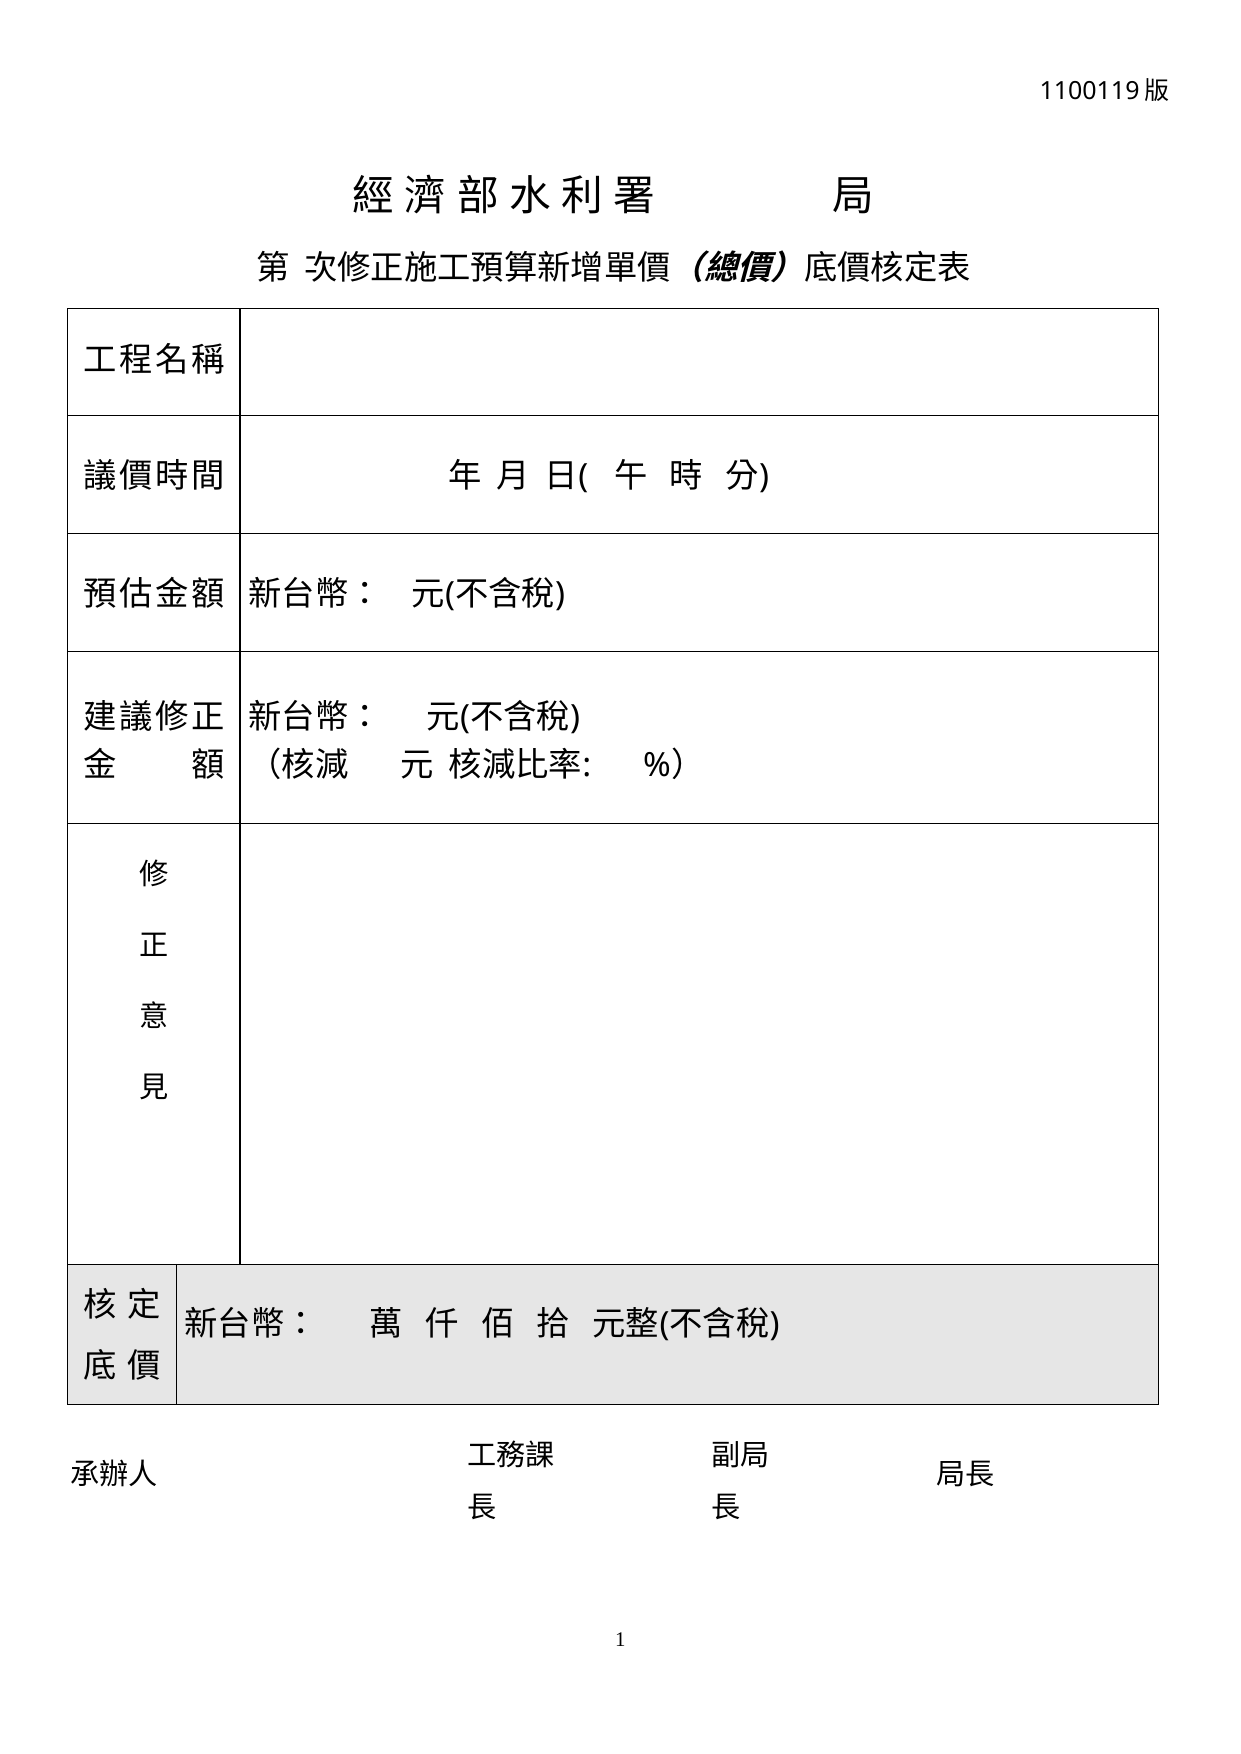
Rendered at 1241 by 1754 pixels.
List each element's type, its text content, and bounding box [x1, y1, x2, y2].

table_cell [558, 1405, 708, 1528]
table_cell 議價時間 [68, 416, 239, 533]
table_cell 建議修正金額 [68, 652, 239, 823]
table_cell 新台幣： 萬 仟 佰 拾 元整(不含稅) [177, 1265, 1158, 1404]
table_cell 修 正 意 見 [68, 824, 239, 1264]
table_cell [164, 1405, 258, 1528]
table_cell 副局長 [708, 1405, 783, 1528]
text 1100119版 [71, 71, 1169, 107]
table_cell [241, 309, 1158, 415]
table_cell 預估金額 [68, 534, 239, 651]
table_cell [333, 1405, 464, 1528]
table_cell [241, 824, 1158, 1264]
table_cell [1008, 1405, 1159, 1528]
table_cell [258, 1405, 333, 1528]
table_cell [783, 1405, 933, 1528]
table_cell 局長 [933, 1405, 1008, 1528]
table_cell 工務課長 [464, 1405, 558, 1528]
table_cell 承辦人 [68, 1405, 164, 1528]
table_header 經濟部水利署 局 第 次修正施工預算新增單價（總價）底價核定表 [68, 143, 1159, 308]
table_cell 新台幣： 元(不含稅) （核減 元 核減比率: %） [241, 652, 1158, 823]
table_cell 核定 底價 [68, 1265, 176, 1404]
table_cell 新台幣： 元(不含稅) [241, 534, 1158, 651]
table_cell 工程名稱 [68, 309, 239, 415]
table_cell 年 月 日( 午 時 分) [241, 416, 1158, 533]
